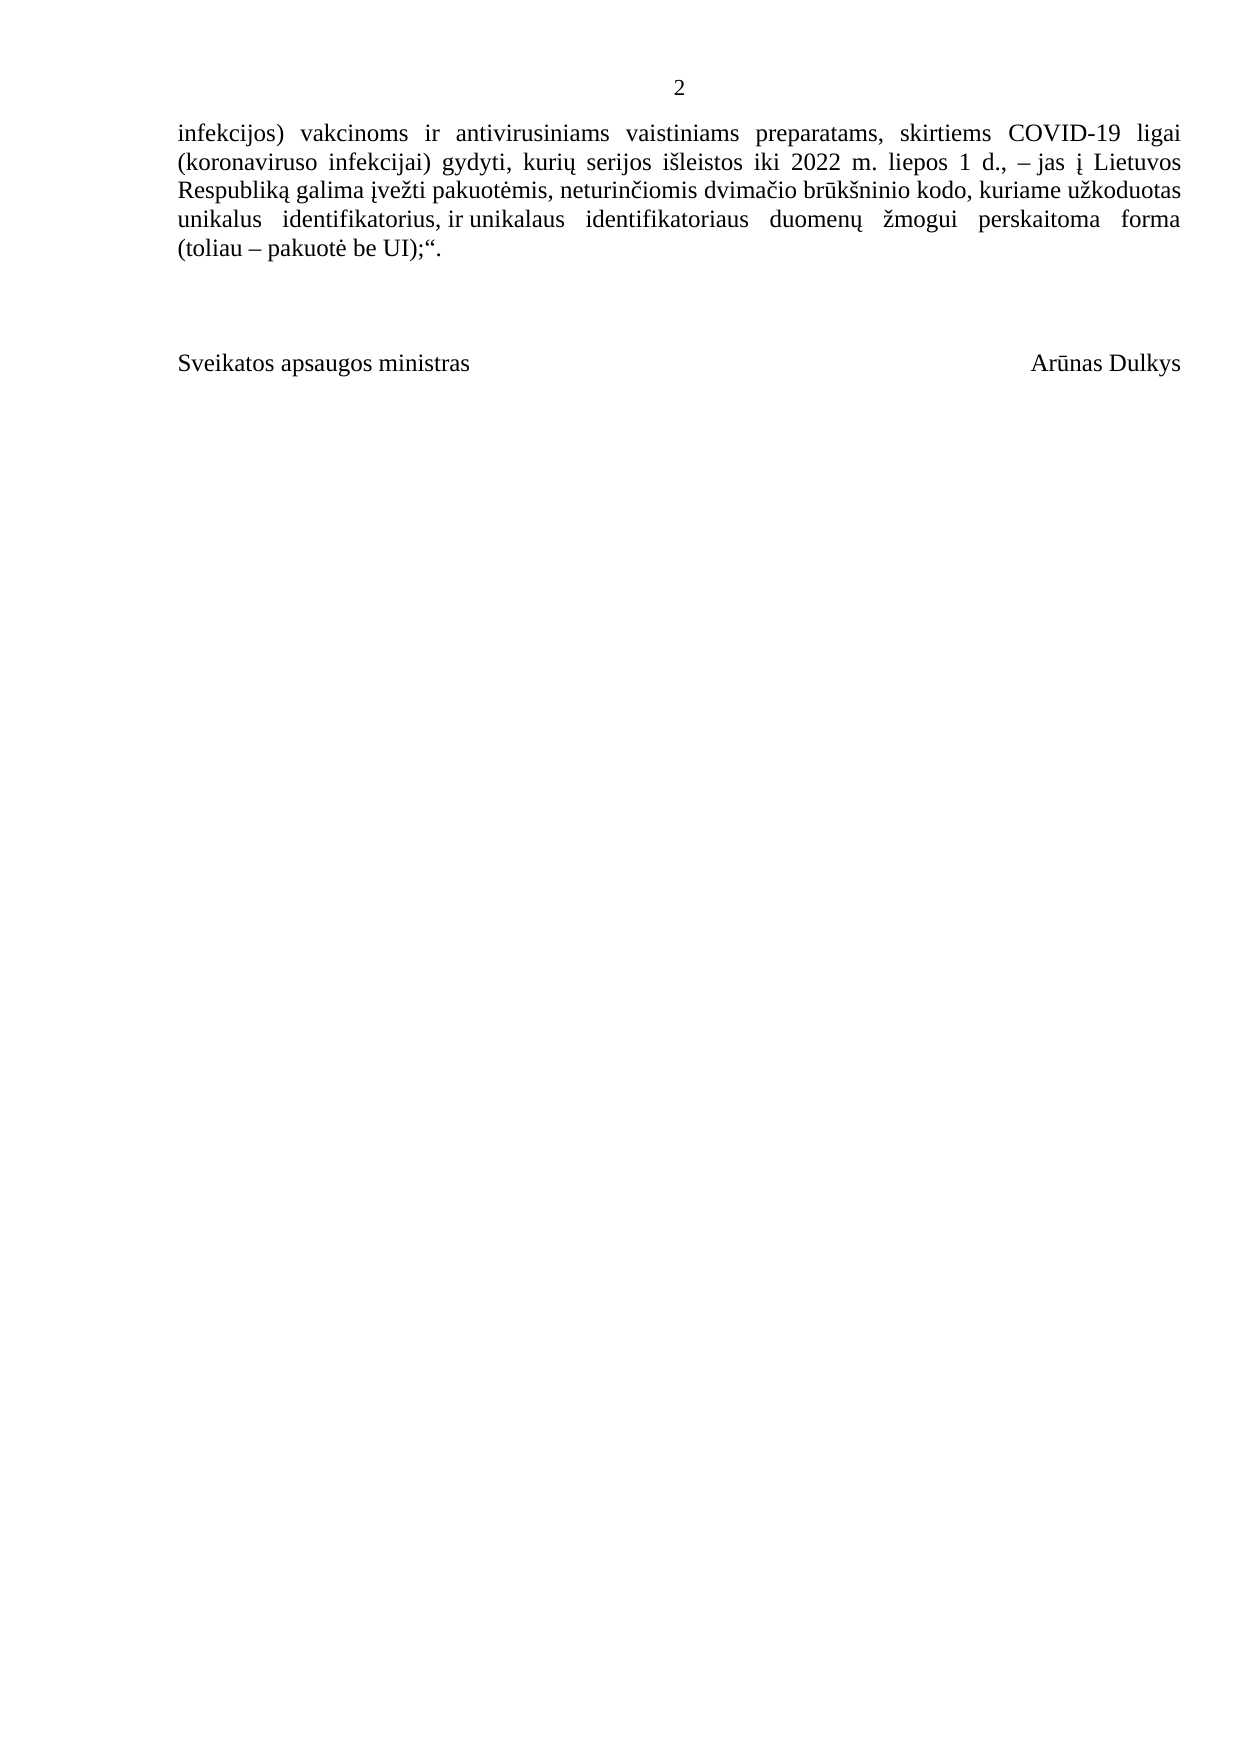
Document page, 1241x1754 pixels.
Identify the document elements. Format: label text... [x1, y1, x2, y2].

text infekcijos) vakcinoms ir antivirusiniams vaistiniams preparatams, skirtiems COVID-19 ligai (koronaviruso infekcijai) gydyti, kurių serijos išleistos iki 2022 m. liepos 1 d., – jas į Lietuvos Respubliką galima įvežti pakuotėmis, neturinčiomis dvimačio brūkšninio kodo, kuriame užkoduotas unikalus identifikatorius, ir unikalaus identifikatoriaus duomenų žmogui perskaitoma forma (toliau – pakuotė be UI);“. [177, 118, 1181, 262]
text Sveikatos apsaugos ministras Arūnas Dulkys [177, 348, 1181, 377]
